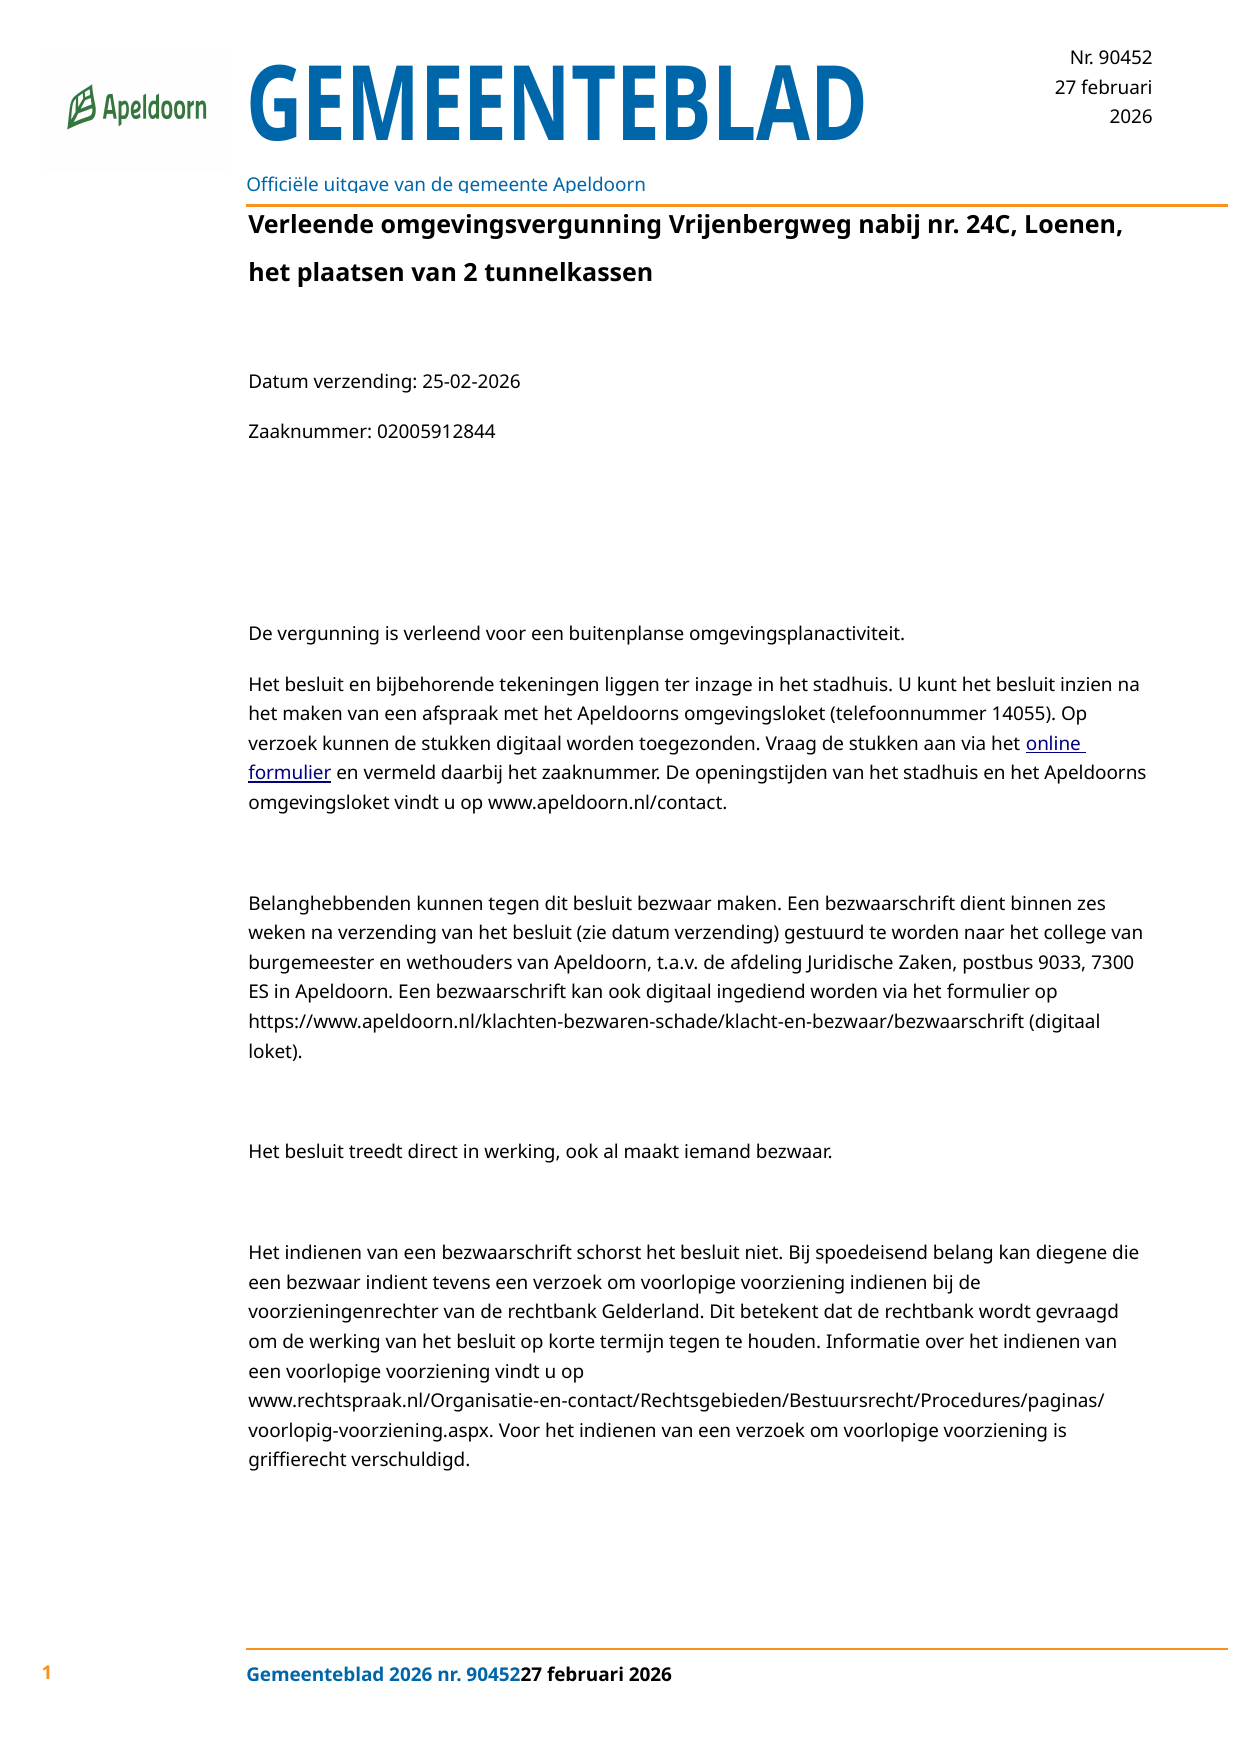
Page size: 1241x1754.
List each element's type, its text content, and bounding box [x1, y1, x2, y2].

picture [41, 47, 231, 172]
text Het besluit treedt direct in werking, ook al maakt iemand bezwaar. [248, 1139, 1152, 1164]
text Zaaknummer: 02005912844 [248, 419, 1152, 444]
text Belanghebbenden kunnen tegen dit besluit bezwaar maken. Een bezwaarschrift dient binnen zes weken na verzending van het besluit (zie datum verzending) gestuurd te worden naar het college van burgemeester en wethouders van Apeldoorn, t.a.v. de afdeling Juridische Zaken, postbus 9033, 7300 ES in Apeldoorn. Een bezwaarschrift kan ook digitaal ingediend worden via het formulier op https://www.apeldoorn.nl/klachten-bezwaren-schade/klacht-en-bezwaar/bezwaarschrift (digitaal loket). [248, 890, 1152, 1064]
text Verleende omgevingsvergunning Vrijenbergweg nabij nr. 24C, Loenen, het plaatsen van 2 tunnelkassen [248, 207, 1152, 288]
text Het indienen van een bezwaarschrift schorst het besluit niet. Bij spoedeisend belang kan diegene die een bezwaar indient tevens een verzoek om voorlopige voorziening indienen bij de voorzieningenrechter van de rechtbank Gelderland. Dit betekent dat de rechtbank wordt gevraagd om de werking van het besluit op korte termijn tegen te houden. Informatie over het indienen van een voorlopige voorziening vindt u op www.rechtspraak.nl/Organisatie-en-contact/Rechtsgebieden/Bestuursrecht/Procedures/paginas/voorlopig-voorziening.aspx. Voor het indienen van een verzoek om voorlopige voorziening is griffierecht verschuldigd. [248, 1239, 1152, 1472]
text Datum verzending: 25-02-2026 [248, 368, 1152, 394]
text Het besluit en bijbehorende tekeningen liggen ter inzage in het stadhuis. U kunt het besluit inzien na het maken van een afspraak met het Apeldoorns omgevingsloket (telefoonnummer 14055). Op verzoek kunnen de stukken digitaal worden toegezonden. Vraag de stukken aan via het online formulier en vermeld daarbij het zaaknummer. De openingstijden van het stadhuis en het Apeldoorns omgevingsloket vindt u op www.apeldoorn.nl/contact. [248, 671, 1152, 815]
text De vergunning is verleend voor een buitenplanse omgevingsplanactiviteit. [248, 620, 1152, 646]
